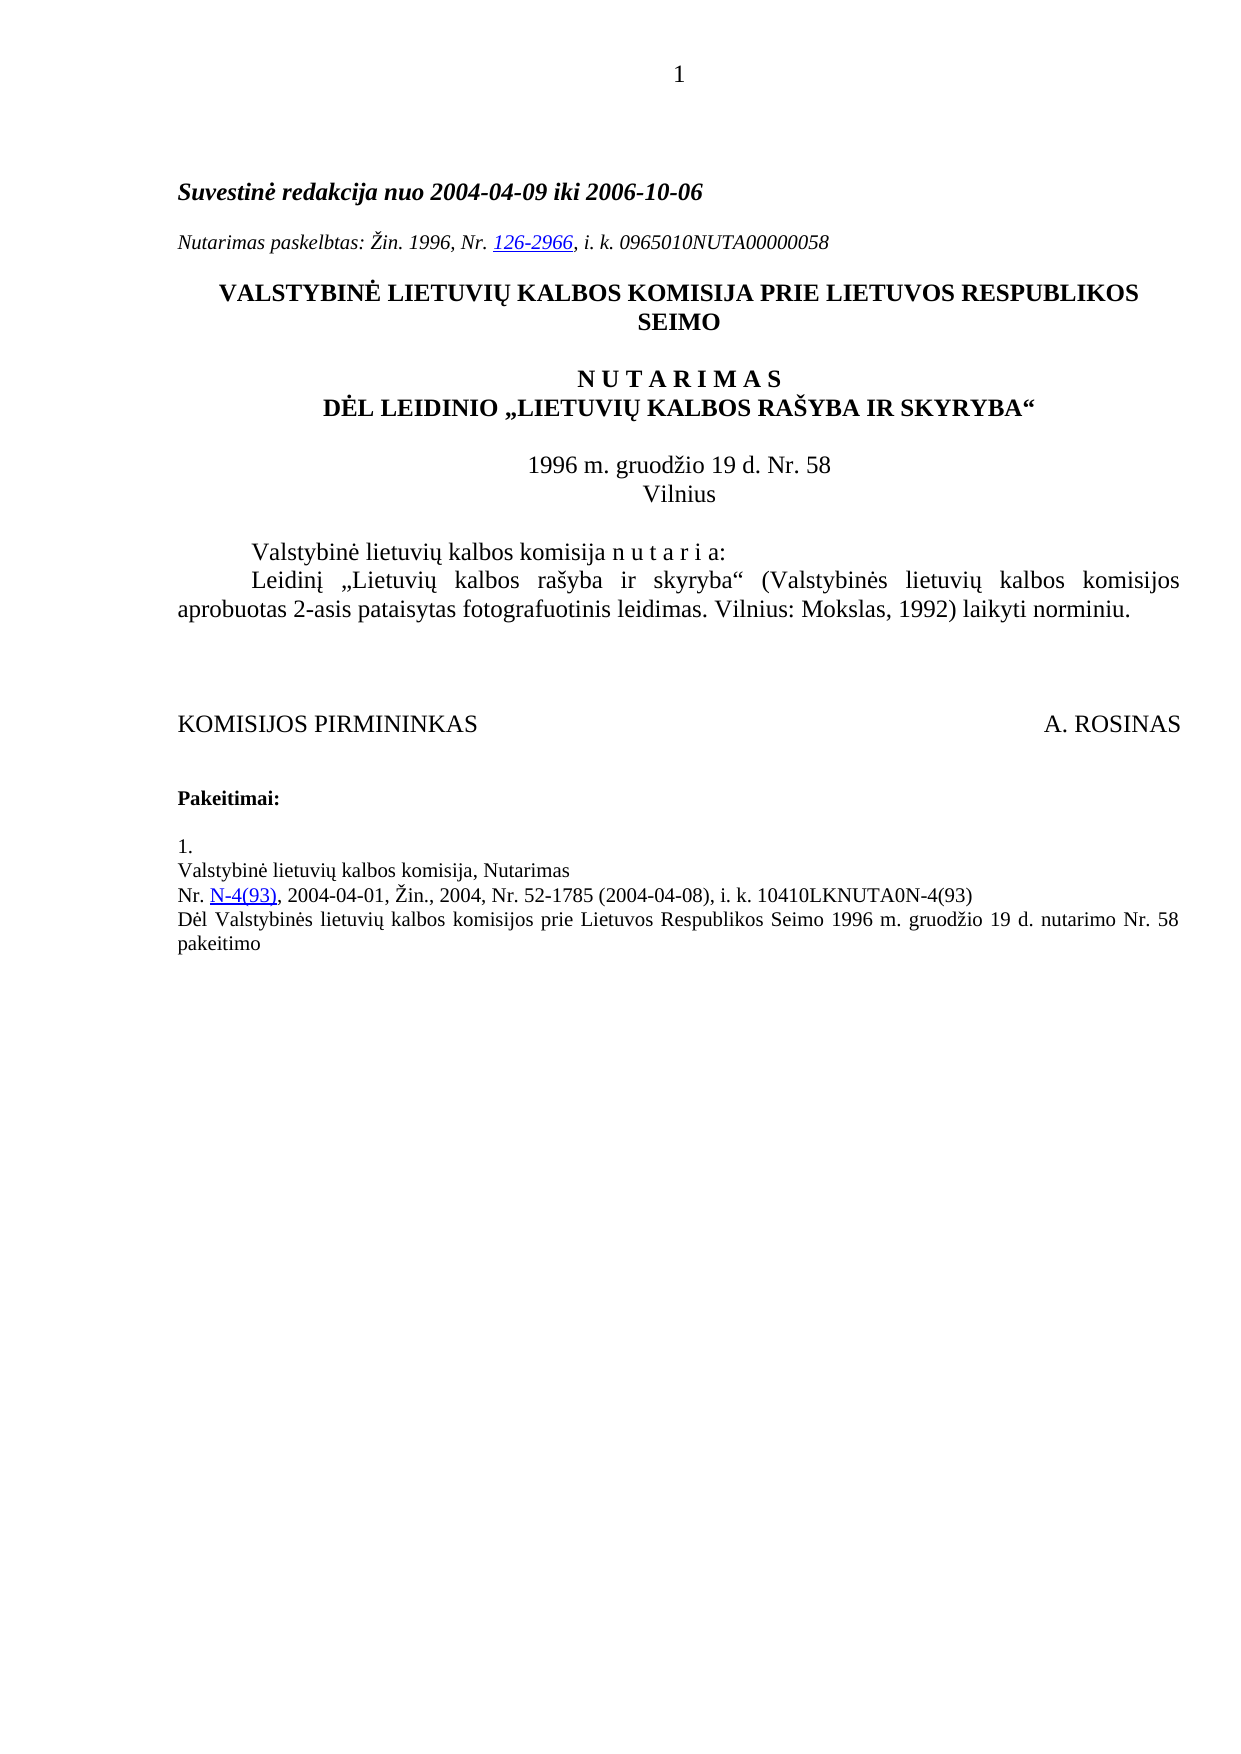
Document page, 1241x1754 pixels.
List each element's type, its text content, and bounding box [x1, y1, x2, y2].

text 1996 m. gruodžio 19 d. Nr. 58 [177, 451, 1181, 479]
text Vilnius [177, 479, 1181, 508]
text KOMISIJOS PIRMININKAS A. ROSINAS [177, 709, 1181, 738]
text N U T A R I M A S [177, 364, 1181, 393]
text Nutarimas paskelbtas: Žin. 1996, Nr. 126-2966, i. k. 0965010NUTA00000058 [177, 230, 1181, 254]
text VALSTYBINĖ LIETUVIŲ KALBOS KOMISIJA PRIE LIETUVOS RESPUBLIKOS SEIMO [177, 278, 1181, 336]
text 1. [177, 834, 1181, 858]
text Valstybinė lietuvių kalbos komisija nutaria: [177, 537, 1181, 566]
text DĖL LEIDINIO „LIETUVIŲ KALBOS RAŠYBA IR SKYRYBA“ [177, 393, 1181, 422]
text Valstybinė lietuvių kalbos komisija, Nutarimas [177, 858, 1181, 882]
text Suvestinė redakcija nuo 2004-04-09 iki 2006-10-06 [177, 177, 1181, 206]
text Dėl Valstybinės lietuvių kalbos komisijos prie Lietuvos Respublikos Seimo 1996 m. gruodžio 19 d. nutarimo Nr. 58 pakeitimo [177, 907, 1181, 955]
text Nr. N-4(93), 2004-04-01, Žin., 2004, Nr. 52-1785 (2004-04-08), i. k. 10410LKNUTA0N-4(93) [177, 882, 1181, 907]
text Leidinį „Lietuvių kalbos rašyba ir skyryba“ (Valstybinės lietuvių kalbos komisijos aprobuotas 2-asis pataisytas fotografuotinis leidimas. Vilnius: Mokslas, 1992) laikyti norminiu. [177, 566, 1181, 623]
text Pakeitimai: [177, 786, 1181, 810]
